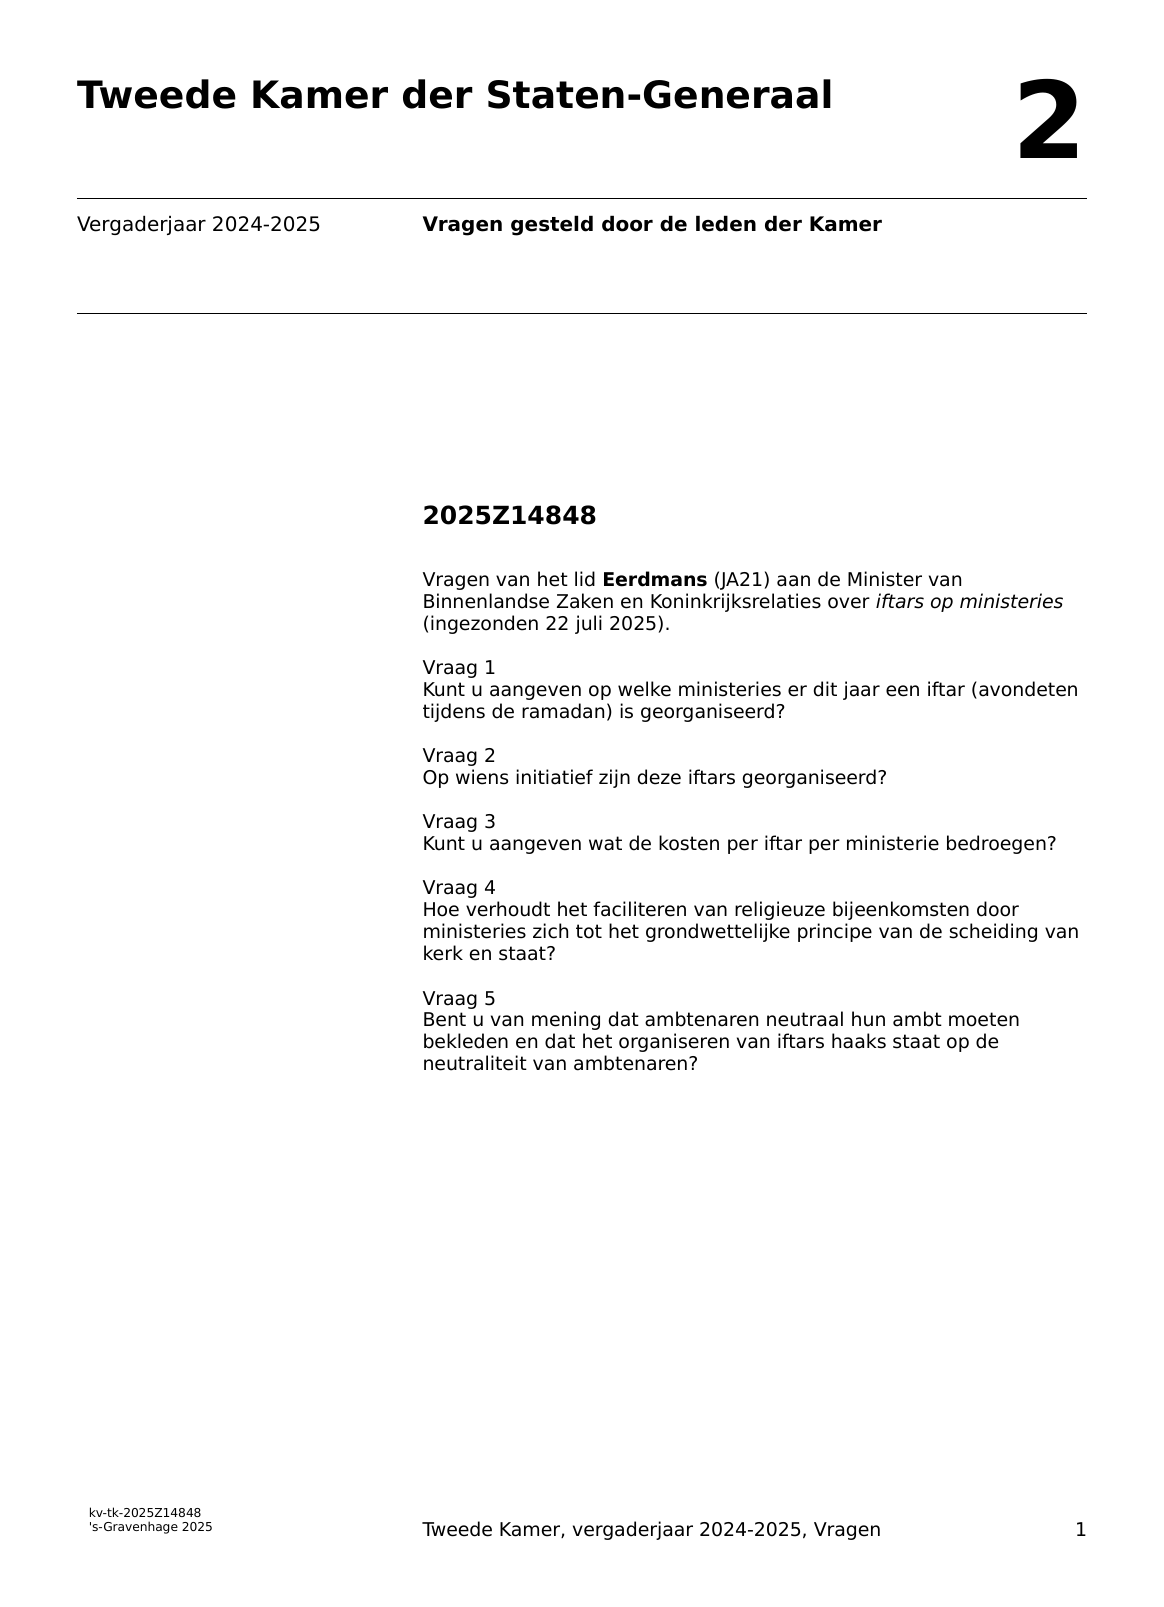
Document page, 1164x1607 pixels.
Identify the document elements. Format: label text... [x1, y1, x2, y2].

text Vraag 4 [422, 877, 1087, 899]
text 2025Z14848 [422, 501, 1087, 531]
table_header Tweede Kamer der Staten-Generaal [77, 59, 886, 198]
table_cell Vergaderjaar 2024-2025 [77, 199, 422, 313]
text Bent u van mening dat ambtenaren neutraal hun ambt moeten bekleden en dat het organiseren van iftars haaks staat op de neutraliteit van ambtenaren? [422, 1009, 1087, 1075]
text Kunt u aangeven wat de kosten per iftar per ministerie bedroegen? [422, 833, 1087, 855]
text Op wiens initiatief zijn deze iftars georganiseerd? [422, 767, 1087, 789]
text Vragen van het lid Eerdmans (JA21) aan de Minister van Binnenlandse Zaken en Koninkrijksrelaties over iftars op ministeries (ingezonden 22 juli 2025). [422, 569, 1087, 635]
text Hoe verhoudt het faciliteren van religieuze bijeenkomsten door ministeries zich tot het grondwettelijke principe van de scheiding van kerk en staat? [422, 899, 1087, 965]
text Vraag 3 [422, 811, 1087, 833]
table_cell Vragen gesteld door de leden der Kamer [422, 199, 1087, 313]
text 's-Gravenhage 2025 [88, 1520, 323, 1534]
text Vraag 5 [422, 987, 1087, 1009]
text Vraag 2 [422, 745, 1087, 767]
table_header 2 [886, 59, 1087, 198]
text Vraag 1 [422, 657, 1087, 679]
text kv-tk-2025Z14848 [88, 1506, 323, 1520]
text Kunt u aangeven op welke ministeries er dit jaar een iftar (avondeten tijdens de ramadan) is georganiseerd? [422, 679, 1087, 723]
